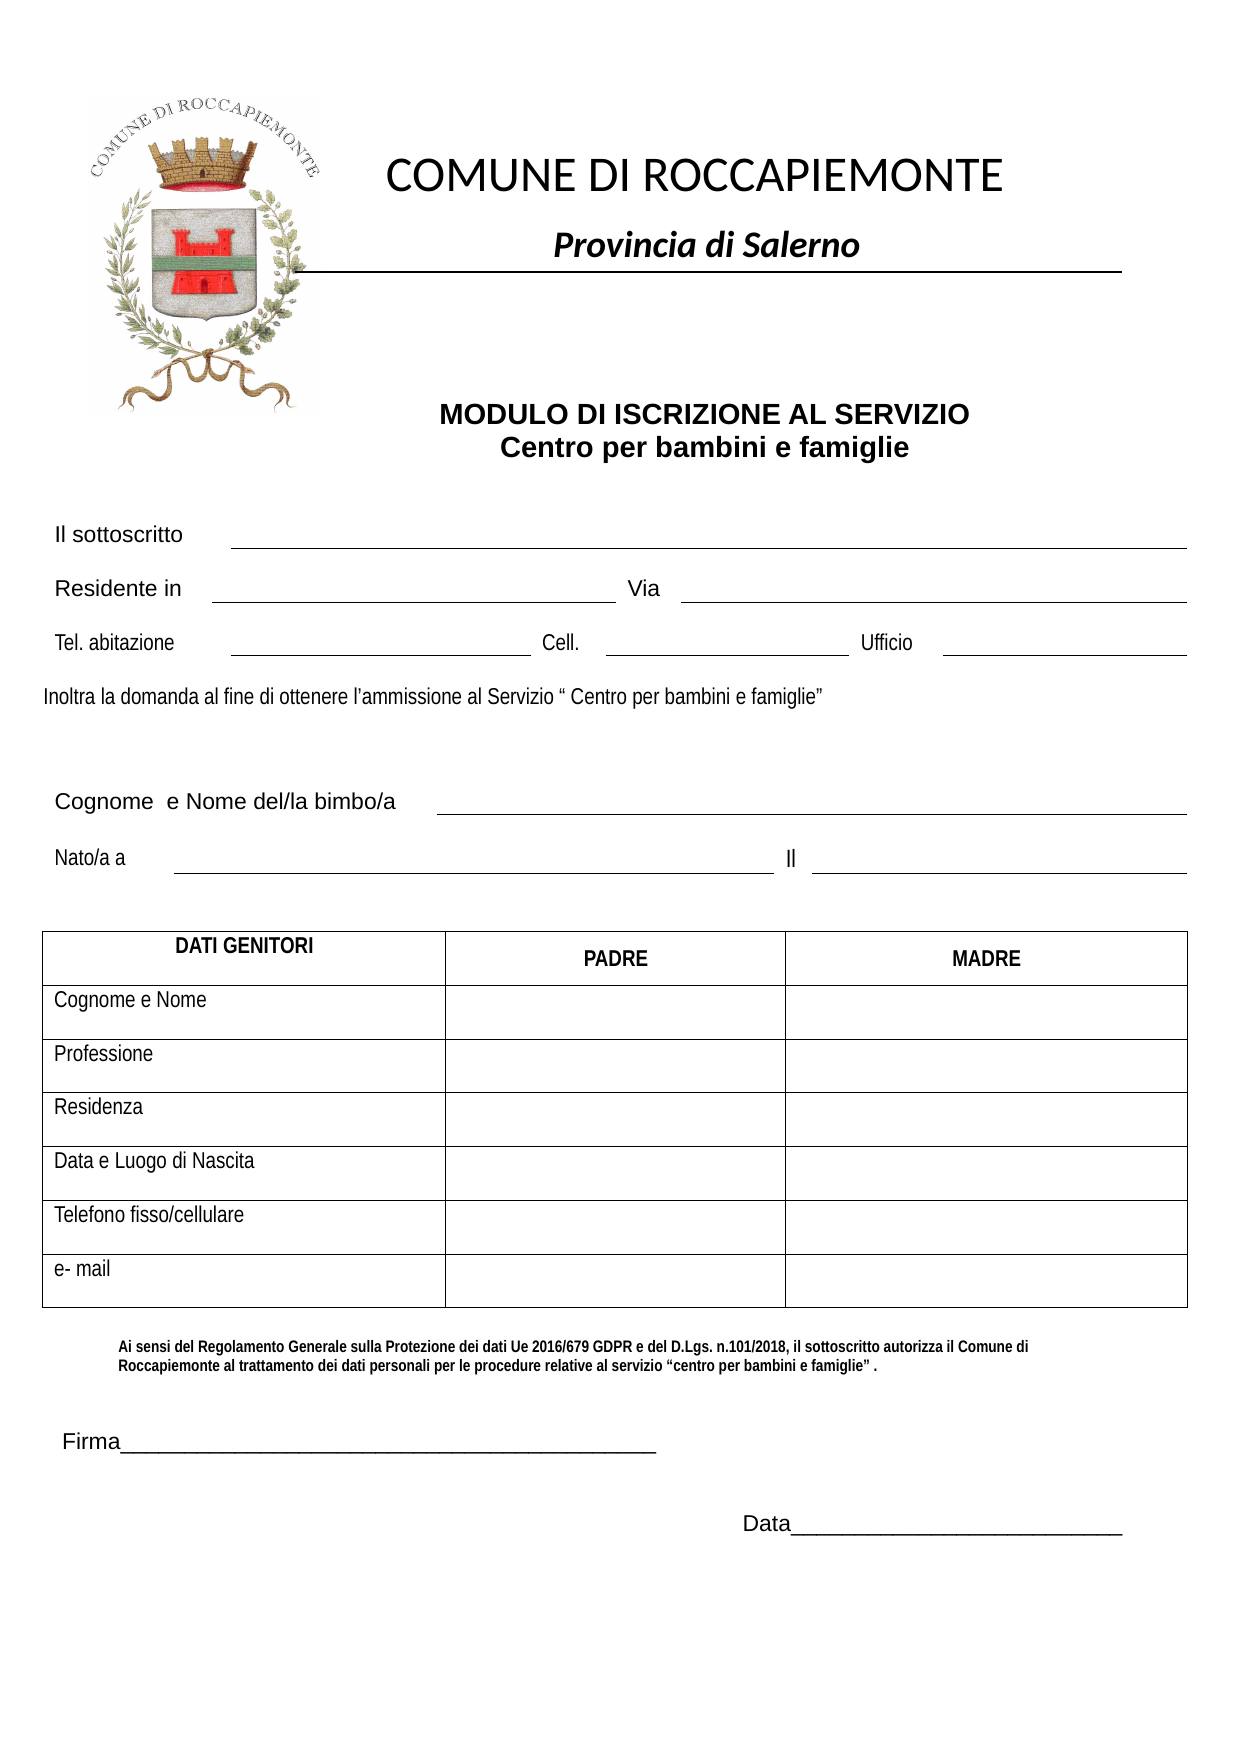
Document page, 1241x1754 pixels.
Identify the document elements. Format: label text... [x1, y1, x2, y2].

table_cell Telefono fisso/cellulare [43, 1201, 445, 1253]
table_cell Professione [43, 1040, 445, 1092]
subtitle Provincia di Salerno [323, 217, 1122, 271]
table_cell [446, 1040, 785, 1092]
table_cell Cognome e Nome [43, 986, 445, 1038]
table_header Cognome e Nome del/la bimbo/a [43, 788, 437, 814]
table_cell [446, 1255, 785, 1307]
table_header [437, 788, 1187, 814]
table_cell [446, 986, 785, 1038]
table_cell [786, 1040, 1187, 1092]
text Ai sensi del Regolamento Generale sulla Protezione dei dati Ue 2016/679 GDPR e del D.Lgs. n.101/2018, il sottoscritto autorizza il Comune di Roccapiemonte al trattamento dei dati personali per le procedure relative al servizio “centro per bambini e famiglie” . [118, 1337, 1122, 1375]
table_header [231, 521, 1187, 548]
table_header [606, 629, 849, 655]
table_cell Data e Luogo di Nascita [43, 1147, 445, 1200]
table_header MADRE [786, 932, 1187, 985]
table_header Ufficio [849, 629, 943, 655]
table_header Cell. [531, 629, 606, 655]
table_header DATI GENITORI [43, 932, 445, 985]
table_cell [786, 1201, 1187, 1253]
table_cell [446, 1201, 785, 1253]
text MODULO DI ISCRIZIONE AL SERVIZIO [295, 397, 1122, 430]
text Centro per bambini e famiglie [295, 430, 1122, 464]
table_cell [786, 986, 1187, 1038]
table_cell [446, 1093, 785, 1146]
table_header Tel. abitazione [43, 629, 231, 655]
table_header Residente in [43, 575, 212, 602]
table_header [231, 629, 531, 655]
table_cell [786, 1255, 1187, 1307]
table_header PADRE [446, 932, 785, 985]
table_header [212, 575, 616, 602]
table_header Nato/a a [43, 844, 174, 873]
table_cell Residenza [43, 1093, 445, 1146]
text Firma__________________________________________ [62, 1428, 1122, 1454]
table_header [943, 629, 1187, 655]
table_header [681, 575, 1187, 602]
subtitle COMUNE DI ROCCAPIEMONTE [323, 143, 1122, 204]
table_header [812, 844, 1187, 873]
table_header [174, 844, 774, 873]
table_cell e- mail [43, 1255, 445, 1307]
table_cell [786, 1147, 1187, 1200]
text Inoltra la domanda al fine di ottenere l’ammissione al Servizio “ Centro per bambini e famiglie” [43, 683, 1122, 709]
table_cell [446, 1147, 785, 1200]
table_header Via [616, 575, 681, 602]
picture [88, 96, 323, 414]
table_header Il [774, 844, 812, 873]
table_cell [786, 1093, 1187, 1146]
table_header Il sottoscritto [43, 521, 231, 548]
text Data__________________________ [62, 1509, 1122, 1536]
